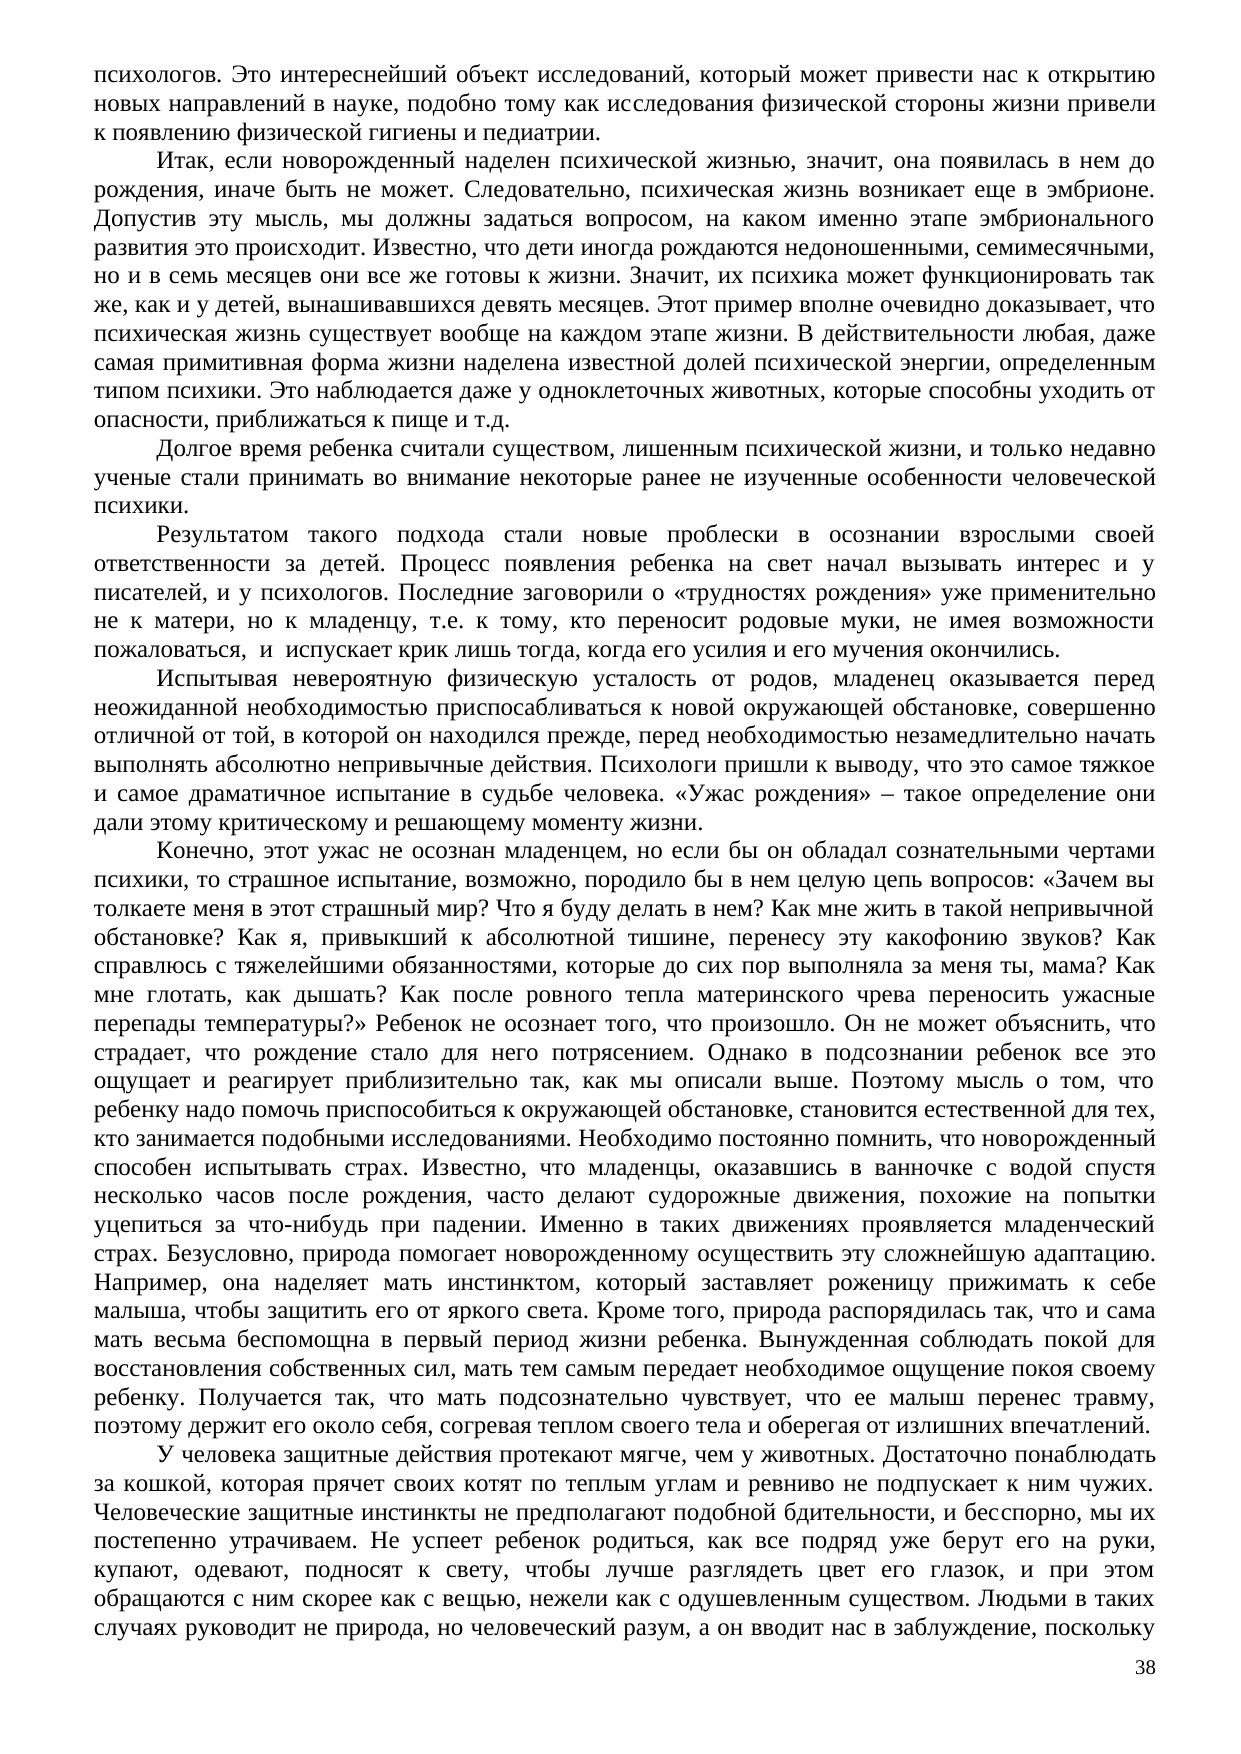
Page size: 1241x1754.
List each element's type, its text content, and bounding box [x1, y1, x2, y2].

text Результатом такого подхода стали новые проблески в осознании взрослыми своей ответственности за детей. Процесс появления ребенка на свет начал вызывать интерес и у писателей, и у психологов. Последние заго­ворили о «трудностях рождения» уже приме­нительно не к матери, но к младенцу, т.е. к тому, кто переносит родовые муки, не имея возможности пожаловаться, и испускает крик лишь тогда, когда его усилия и его му­чения окончились. [94, 519, 1156, 663]
text Долгое время ребенка считали сущест­вом, лишенным психической жизни, и толь­ко недавно ученые стали принимать во вни­мание некоторые ранее не изученные осо­бенности человеческой психики. [94, 433, 1156, 519]
text Итак, если новорожденный наделен пси­хической жизнью, значит, она появилась в нем до рождения, иначе быть не может. Сле­довательно, психическая жизнь возникает еще в эмбрионе. Допустив эту мысль, мы должны задаться вопросом, на каком именно этапе эмбрионального развития это происхо­дит. Известно, что дети иногда рождаются недоношенными, семимесячными, но и в семь месяцев они все же готовы к жизни. Значит, их психика может функционировать так же, как и у детей, вынашивавшихся де­вять месяцев. Этот пример вполне очевидно доказывает, что психическая жизнь сущест­вует вообще на каждом этапе жизни. В дейст­вительности любая, даже самая примитивная форма жизни наделена известной долей пси­хической энергии, определенным типом пси­хики. Это наблюдается даже у одноклеточ­ных животных, которые способны уходить от опасности, приближаться к пище и т.д. [94, 145, 1156, 433]
text психологов. Это интереснейший объект исследований, кото­рый может привести нас к открытию новых направлений в науке, подобно тому как ис­следования физической стороны жизни при­вели к появлению физической гигиены и пе­диатрии. [94, 59, 1156, 145]
text У человека защитные действия протекают мягче, чем у животных. Достаточно понаблю­дать за кошкой, которая прячет своих котят по теплым углам и ревниво не подпускает к ним чужих. Человеческие защитные инстинкты не предполагают подобной бдительности, и бес­спорно, мы их постепенно утрачиваем. Не ус­пеет ребенок родиться, как все подряд уже бе­рут его на руки, купают, одевают, подносят к свету, чтобы лучше разглядеть цвет его глазок, и при этом обращаются с ним скорее как с ве­щью, нежели как с одушевленным существом. Людьми в таких случаях руководит не приро­да, но человеческий разум, а он вводит нас в заблуждение, поскольку [94, 1439, 1156, 1640]
text Конечно, этот ужас не осознан младен­цем, но если бы он обладал сознательными чертами психики, то страшное испытание, возможно, породило бы в нем целую цепь вопросов: «Зачем вы толкаете меня в этот страшный мир? Что я буду делать в нем? Как мне жить в такой непривычной обстановке? Как я, привыкший к абсолютной тишине, пе­ренесу эту какофонию звуков? Как справлюсь с тяжелейшими обязанностями, кото­рые до сих пор выполняла за меня ты, мама? Как мне глотать, как дышать? Как после ров­ного тепла материнского чрева переносить ужасные перепады температуры?» Ребенок не осознает того, что произошло. Он не мо­жет объяснить, что страдает, что рождение стало для него потрясением. Однако в подсо­знании ребенок все это ощущает и реагирует приблизительно так, как мы описали выше. Поэтому мысль о том, что ребенку надо помочь приспособиться к окружающей об­становке, становится естественной для тех, кто занимается подобными исследованиями. Необходимо постоянно помнить, что ново­рожденный способен испытывать страх. Из­вестно, что младенцы, оказавшись в ванноч­ке с водой спустя несколько часов после рождения, часто делают судорожные движе­ния, похожие на попытки уцепиться за что-нибудь при падении. Именно в таких движениях проявляется младенческий страх. Бе­зусловно, природа помогает новорожденно­му осуществить эту сложнейшую адапта­цию. Например, она наделяет мать инстинк­том, который заставляет роженицу прижи­мать к себе малыша, чтобы защитить его от яркого света. Кроме того, природа распоря­дилась так, что и сама мать весьма беспо­мощна в первый период жизни ребенка. Вы­нужденная соблюдать покой для восстанов­ления собственных сил, мать тем самым пе­редает необходимое ощущение покоя своему ребенку. Получается так, что мать подсозна­тельно чувствует, что ее малыш перенес травму, поэтому держит его около себя, со­гревая теплом своего тела и оберегая от из­лишних впечатлений. [94, 835, 1156, 1439]
text Испытывая невероятную физическую усталость от родов, младенец оказывается перед неожиданной необходимостью при­спосабливаться к новой окружающей обста­новке, совершенно отличной от той, в кото­рой он находился прежде, перед необходи­мостью незамедлительно начать выполнять абсолютно непривычные действия. Психоло­ги пришли к выводу, что это самое тяжкое и самое драматичное испытание в судьбе чело­века. «Ужас рождения» – такое определение они дали этому критическому и решающему моменту жизни. [94, 663, 1156, 835]
